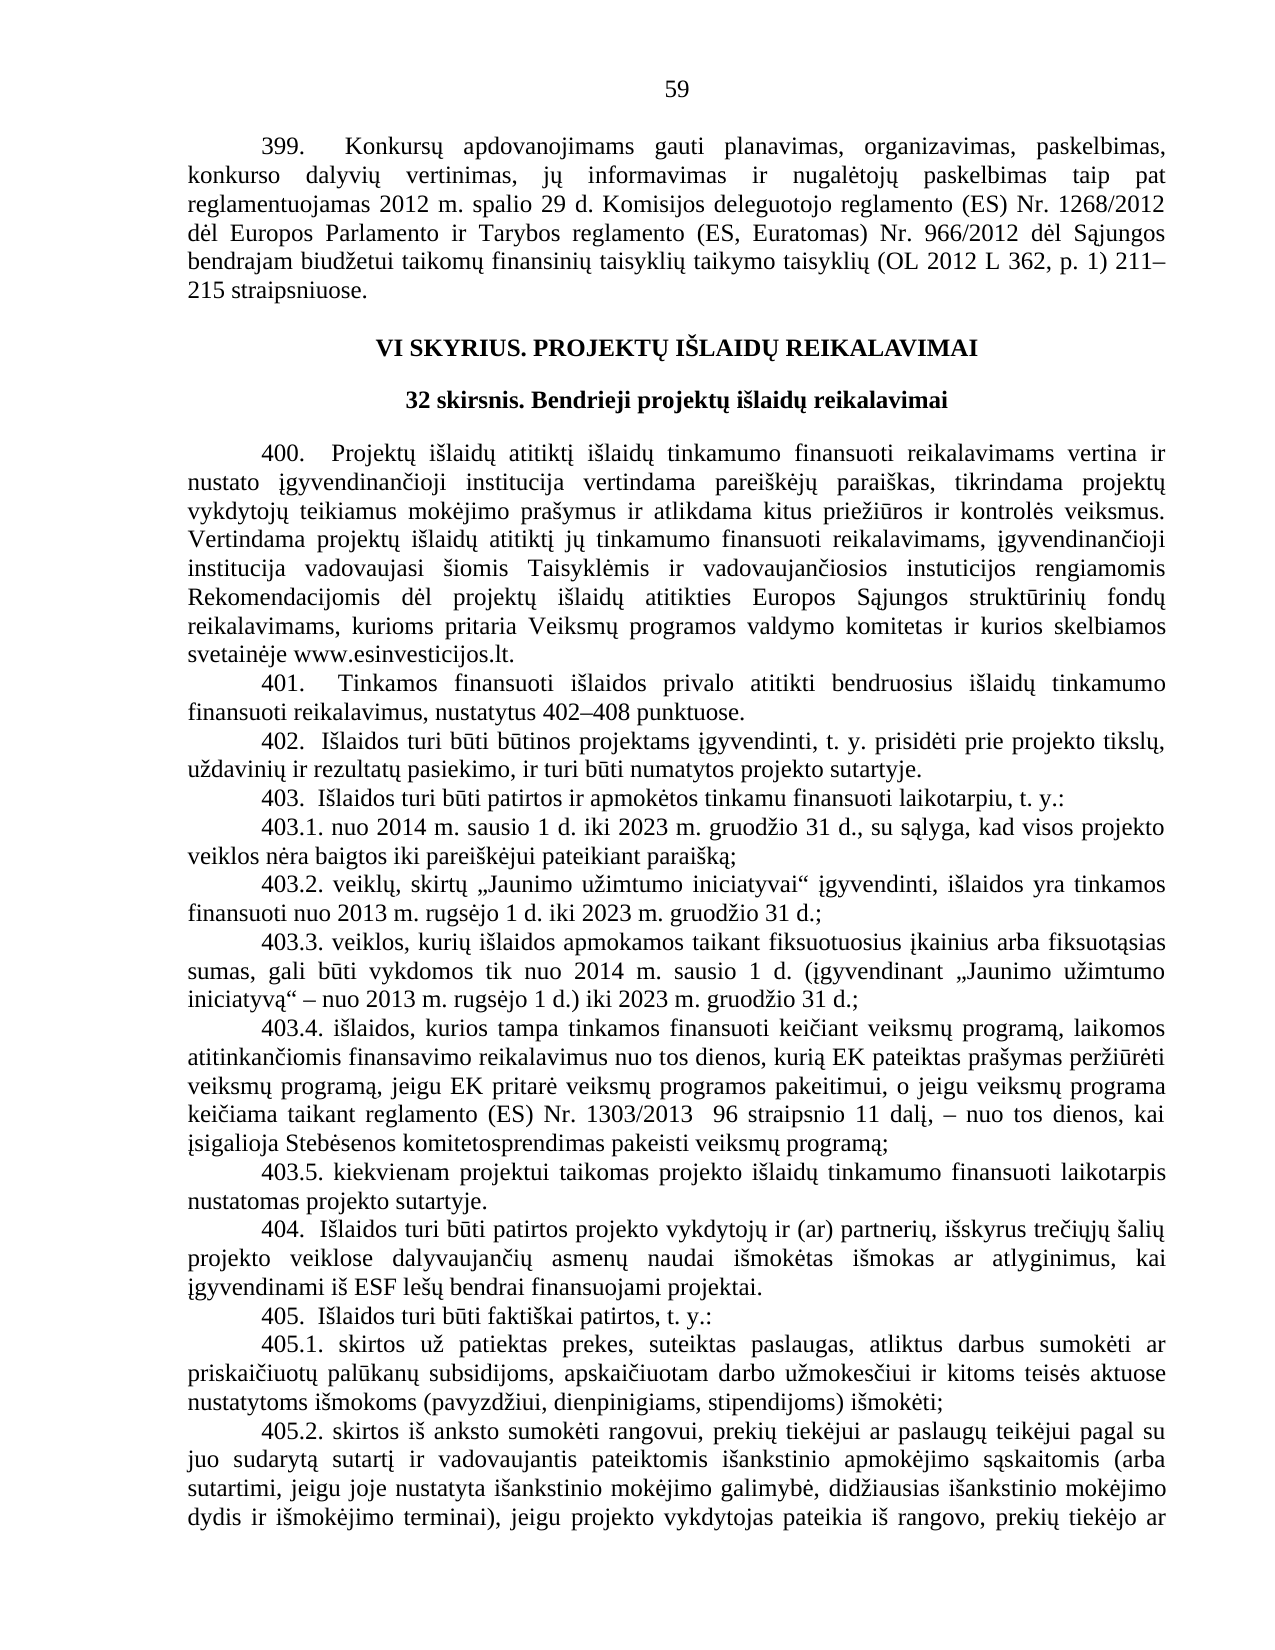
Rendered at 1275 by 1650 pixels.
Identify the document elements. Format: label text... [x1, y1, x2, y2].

text 403.1. nuo 2014 m. sausio 1 d. iki 2023 m. gruodžio 31 d., su sąlyga, kad visos projekto veiklos nėra baigtos iki pareiškėjui pateikiant paraišką; [187, 812, 1167, 869]
text 399. Konkursų apdovanojimams gauti planavimas, organizavimas, paskelbimas, konkurso dalyvių vertinimas, jų informavimas ir nugalėtojų paskelbimas taip pat reglamentuojamas 2012 m. spalio 29 d. Komisijos deleguotojo reglamento (ES) Nr. 1268/2012 dėl Europos Parlamento ir Tarybos reglamento (ES, Euratomas) Nr. 966/2012 dėl Sąjungos bendrajam biudžetui taikomų finansinių taisyklių taikymo taisyklių (OL 2012 L 362, p. 1) 211–215 straipsniuose. [187, 131, 1167, 304]
text 403.5. kiekvienam projektui taikomas projekto išlaidų tinkamumo finansuoti laikotarpis nustatomas projekto sutartyje. [187, 1157, 1167, 1214]
text 404. Išlaidos turi būti patirtos projekto vykdytojų ir (ar) partnerių, išskyrus trečiųjų šalių projekto veiklose dalyvaujančių asmenų naudai išmokėtas išmokas ar atlyginimus, kai įgyvendinami iš ESF lešų bendrai finansuojami projektai. [187, 1214, 1167, 1301]
text 405.1. skirtos už patiektas prekes, suteiktas paslaugas, atliktus darbus sumokėti ar priskaičiuotų palūkanų subsidijoms, apskaičiuotam darbo užmokesčiui ir kitoms teisės aktuose nustatytoms išmokoms (pavyzdžiui, dienpinigiams, stipendijoms) išmokėti; [187, 1329, 1167, 1416]
text 401. Tinkamos finansuoti išlaidos privalo atitikti bendruosius išlaidų tinkamumo finansuoti reikalavimus, nustatytus 402–408 punktuose. [187, 668, 1167, 726]
text VI SKYRIUS. PROJEKTŲ IŠLAIDŲ REIKALAVIMAI [246, 333, 1107, 361]
text 403.3. veiklos, kurių išlaidos apmokamos taikant fiksuotuosius įkainius arba fiksuotąsias sumas, gali būti vykdomos tik nuo 2014 m. sausio 1 d. (įgyvendinant „Jaunimo užimtumo iniciatyvą“ – nuo 2013 m. rugsėjo 1 d.) iki 2023 m. gruodžio 31 d.; [187, 927, 1167, 1013]
text 402. Išlaidos turi būti būtinos projektams įgyvendinti, t. y. prisidėti prie projekto tikslų, uždavinių ir rezultatų pasiekimo, ir turi būti numatytos projekto sutartyje. [187, 726, 1167, 783]
text 405. Išlaidos turi būti faktiškai patirtos, t. y.: [187, 1301, 1167, 1329]
text 400. Projektų išlaidų atitiktį išlaidų tinkamumo finansuoti reikalavimams vertina ir nustato įgyvendinančioji institucija vertindama pareiškėjų paraiškas, tikrindama projektų vykdytojų teikiamus mokėjimo prašymus ir atlikdama kitus priežiūros ir kontrolės veiksmus. Vertindama projektų išlaidų atitiktį jų tinkamumo finansuoti reikalavimams, įgyvendinančioji institucija vadovaujasi šiomis Taisyklėmis ir vadovaujančiosios instuticijos rengiamomis Rekomendacijomis dėl projektų išlaidų atitikties Europos Sąjungos struktūrinių fondų reikalavimams, kurioms pritaria Veiksmų programos valdymo komitetas ir kurios skelbiamos svetainėje www.esinvesticijos.lt. [187, 438, 1167, 668]
text 405.2. skirtos iš anksto sumokėti rangovui, prekių tiekėjui ar paslaugų teikėjui pagal su juo sudarytą sutartį ir vadovaujantis pateiktomis išankstinio apmokėjimo sąskaitomis (arba sutartimi, jeigu joje nustatyta išankstinio mokėjimo galimybė, didžiausias išankstinio mokėjimo dydis ir išmokėjimo terminai), jeigu projekto vykdytojas pateikia iš rangovo, prekių tiekėjo ar [187, 1416, 1167, 1531]
text 32 skirsnis. Bendrieji projektų išlaidų reikalavimai [246, 385, 1107, 414]
text 403.4. išlaidos, kurios tampa tinkamos finansuoti keičiant veiksmų programą, laikomos atitinkančiomis finansavimo reikalavimus nuo tos dienos, kurią EK pateiktas prašymas peržiūrėti veiksmų programą, jeigu EK pritarė veiksmų programos pakeitimui, o jeigu veiksmų programa keičiama taikant reglamento (ES) Nr. 1303/2013 96 straipsnio 11 dalį, – nuo tos dienos, kai įsigalioja Stebėsenos komitetosprendimas pakeisti veiksmų programą; [187, 1013, 1167, 1157]
text 403. Išlaidos turi būti patirtos ir apmokėtos tinkamu finansuoti laikotarpiu, t. y.: [187, 783, 1167, 812]
text 403.2. veiklų, skirtų „Jaunimo užimtumo iniciatyvai“ įgyvendinti, išlaidos yra tinkamos finansuoti nuo 2013 m. rugsėjo 1 d. iki 2023 m. gruodžio 31 d.; [187, 869, 1167, 927]
